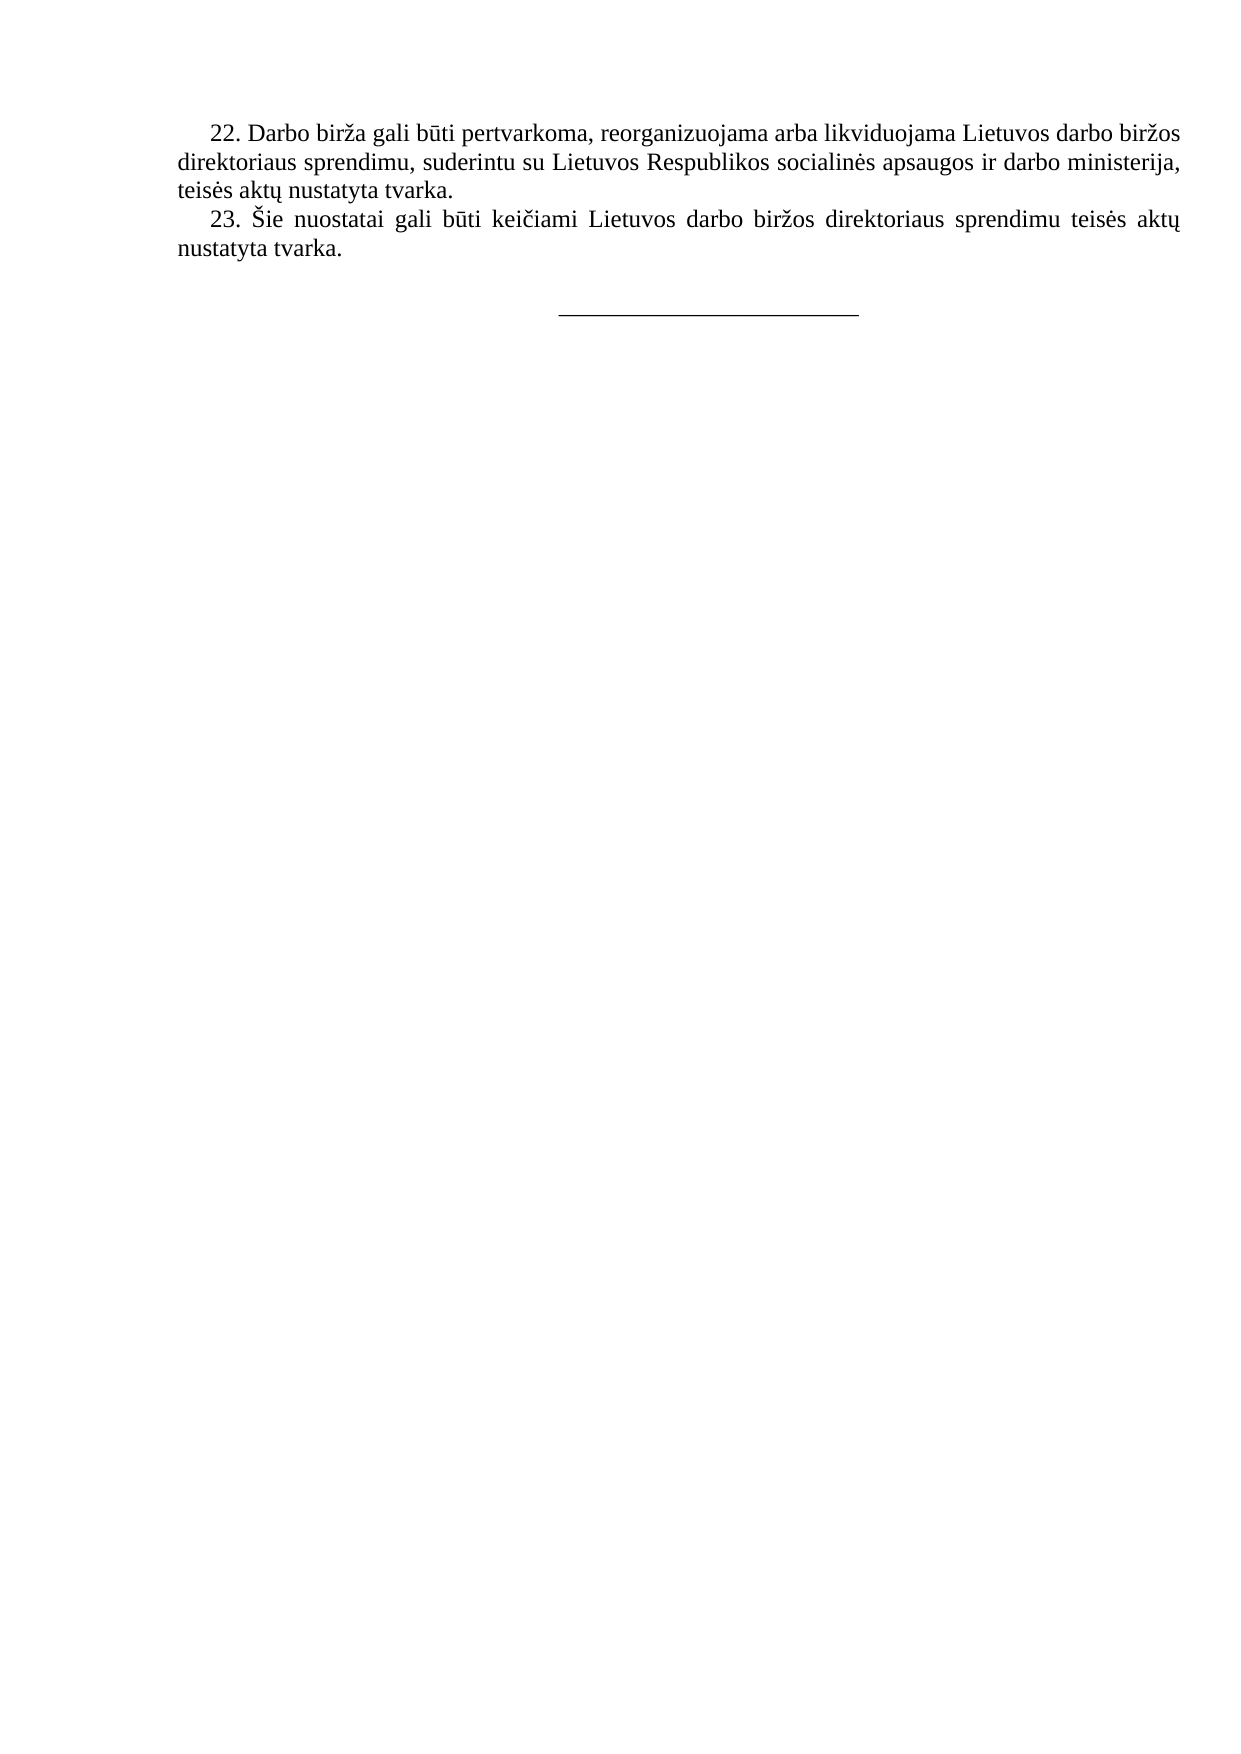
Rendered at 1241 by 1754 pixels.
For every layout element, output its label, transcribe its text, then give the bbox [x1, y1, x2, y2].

text ________________________ [177, 291, 1181, 319]
text 22. Darbo birža gali būti pertvarkoma, reorganizuojama arba likviduojama Lietuvos darbo biržos direktoriaus sprendimu, suderintu su Lietuvos Respublikos socialinės apsaugos ir darbo ministerija, teisės aktų nustatyta tvarka. [177, 118, 1181, 204]
text 23. Šie nuostatai gali būti keičiami Lietuvos darbo biržos direktoriaus sprendimu teisės aktų nustatyta tvarka. [177, 204, 1181, 262]
